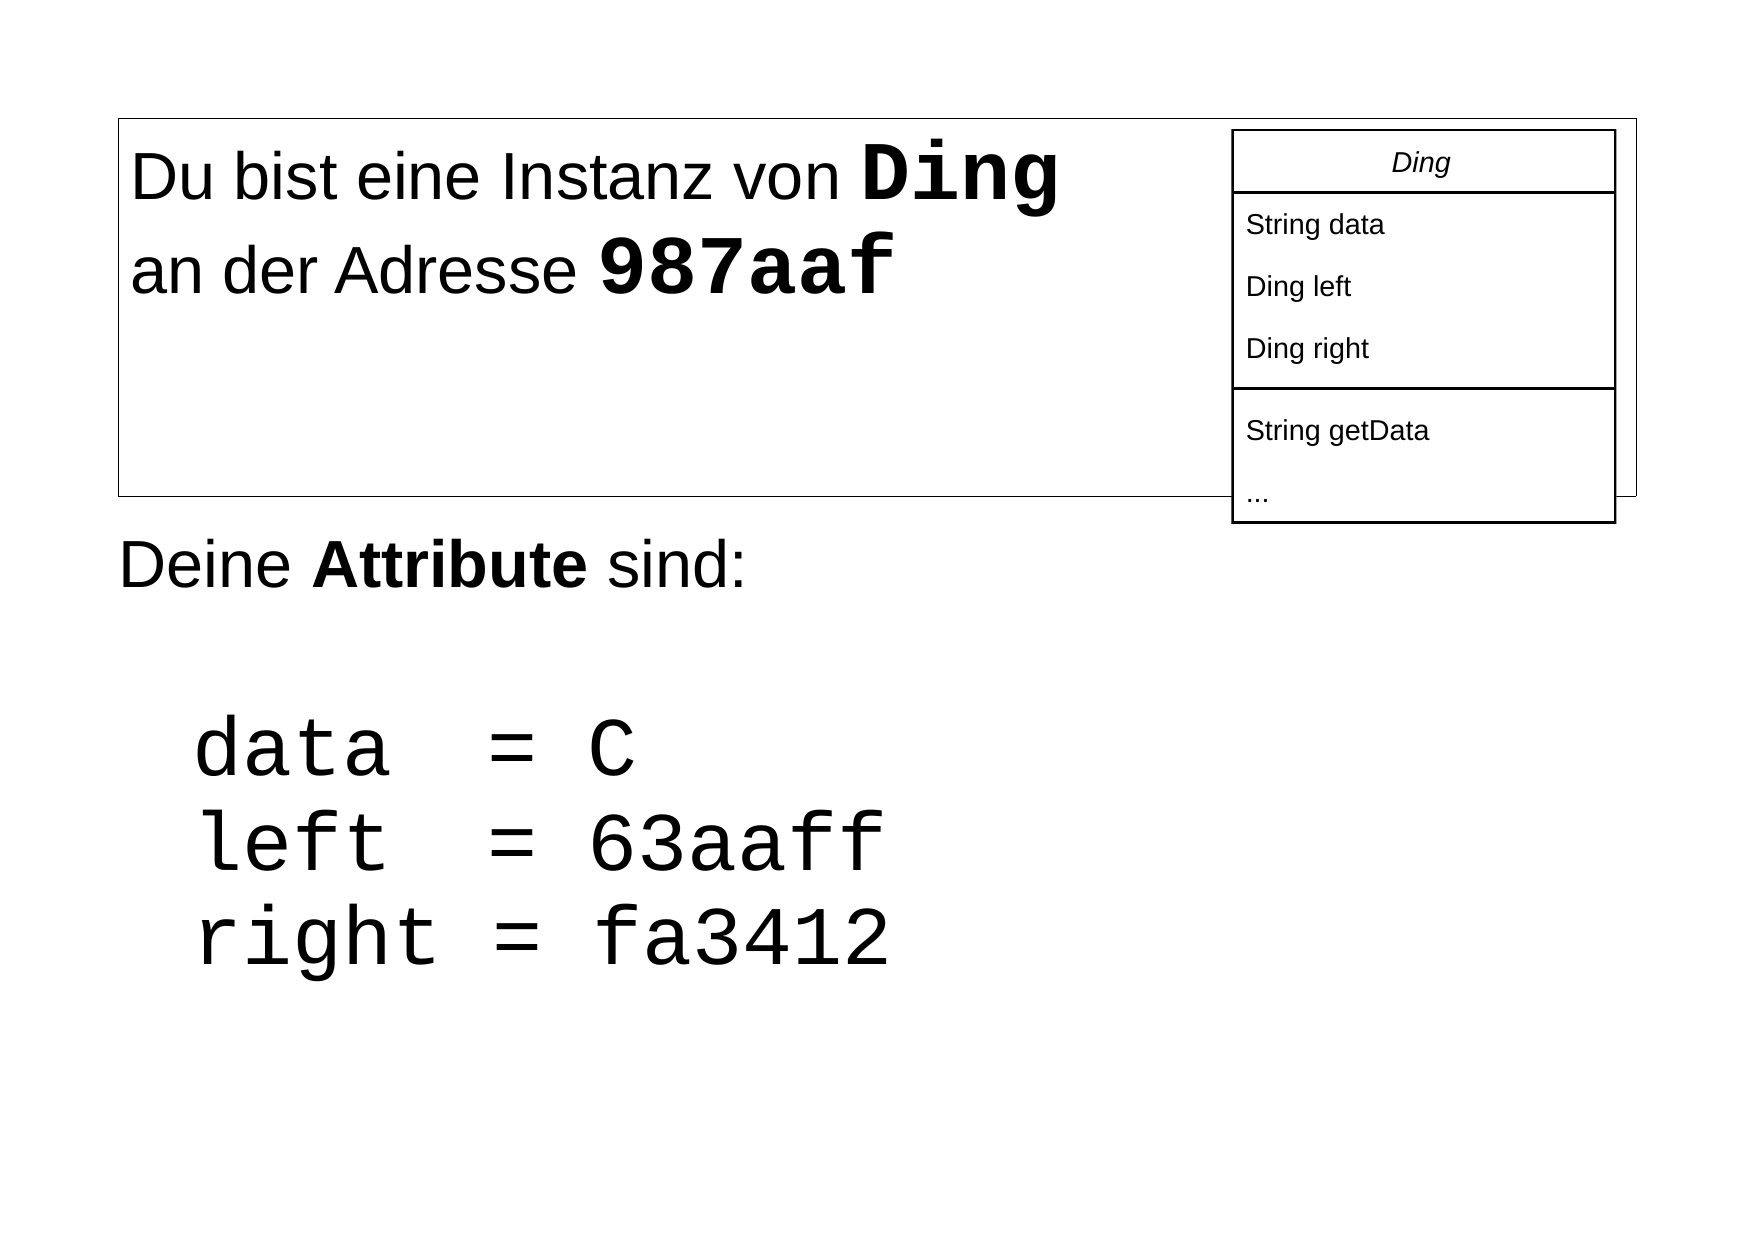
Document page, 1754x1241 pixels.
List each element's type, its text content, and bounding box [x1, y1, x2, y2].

text data = C [118, 698, 1636, 801]
text Deine Attribute sind: [118, 525, 1636, 602]
text Du bist eine Instanz von Ding an der Adresse 987aaf [119, 119, 1636, 319]
text left = 63aaff [118, 801, 1636, 895]
text right = fa3412 [118, 895, 1636, 989]
